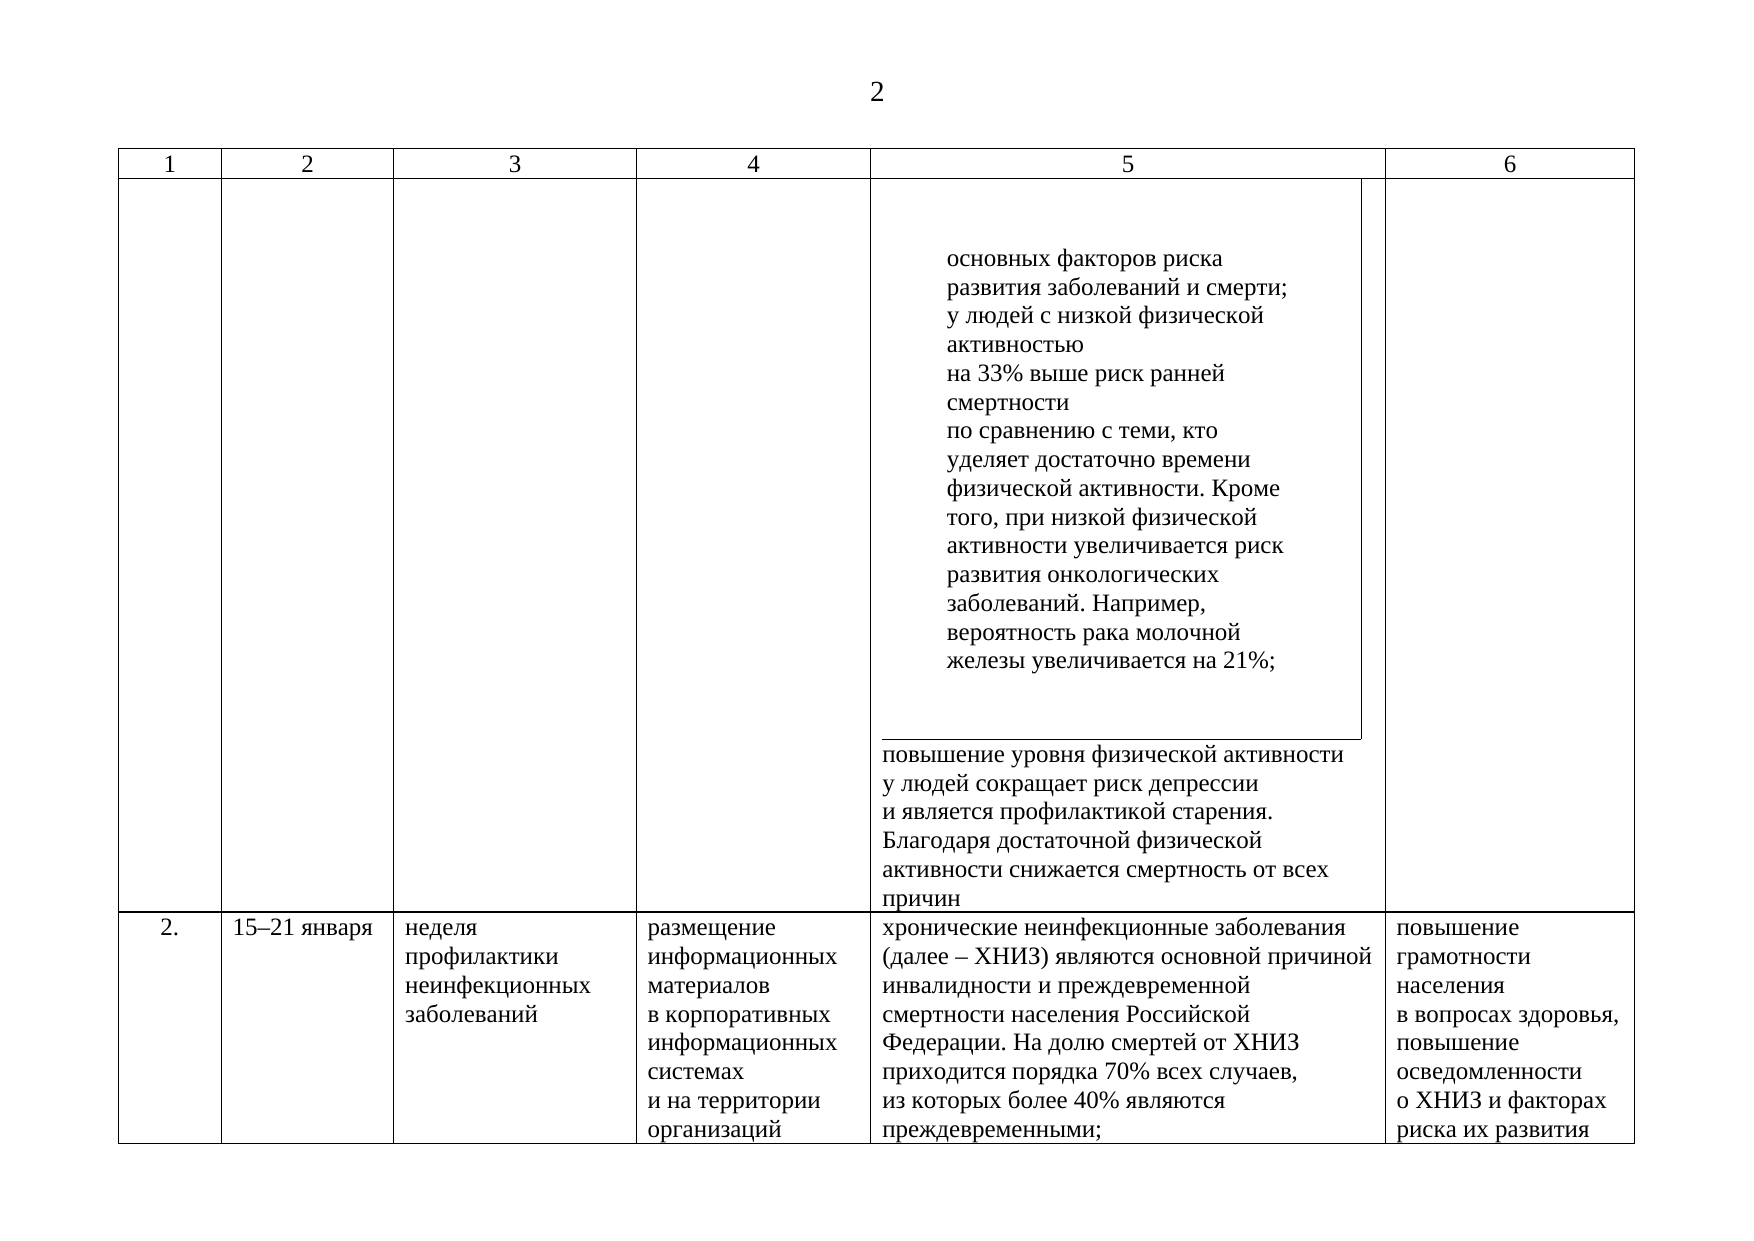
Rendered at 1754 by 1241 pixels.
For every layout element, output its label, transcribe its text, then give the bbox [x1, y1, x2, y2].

table_header 6 [1386, 149, 1634, 177]
table_header 5 [871, 149, 1385, 177]
table_cell [1386, 179, 1634, 911]
table_header 2 [222, 149, 393, 177]
table_header 1 [119, 149, 221, 177]
table_cell хронические неинфекционные заболевания (далее – ХНИЗ) являются основной причиной инвалидности и преждевременной смертности населения Российской Федерации. На долю смертей от ХНИЗ приходится порядка 70% всех случаев, из которых более 40% являются преждевременными; [871, 913, 1385, 1142]
table_cell неделя профилактики неинфекционных заболеваний [394, 913, 636, 1142]
table_cell 2. [119, 913, 221, 1142]
table_cell [119, 179, 221, 911]
table_cell основных факторов риска развития заболеваний и смерти; у людей с низкой физической активностью на 33% выше риск ранней смертности по сравнению с теми, кто уделяет достаточно времени физической активности. Кроме того, при низкой физической активности увеличивается риск развития онкологических заболеваний. Например, вероятность рака молочной железы увеличивается на 21%; повышение уровня физической активности у людей сокращает риск депрессии и является профилактикой старения. Благодаря достаточной физической активности снижается смертность от всех причин [871, 179, 1385, 911]
table_cell [637, 179, 870, 911]
table_header 4 [637, 149, 870, 177]
table_cell [222, 179, 393, 911]
table_cell повышение грамотности населения в вопросах здоровья, повышение осведомленности о ХНИЗ и факторах риска их развития [1386, 913, 1634, 1142]
table_cell 15–21 января [222, 913, 393, 1142]
table_header 3 [394, 149, 636, 177]
table_cell [394, 179, 636, 911]
table_cell размещение информационных материалов в корпоративных информационных системах и на территории организаций [637, 913, 870, 1142]
